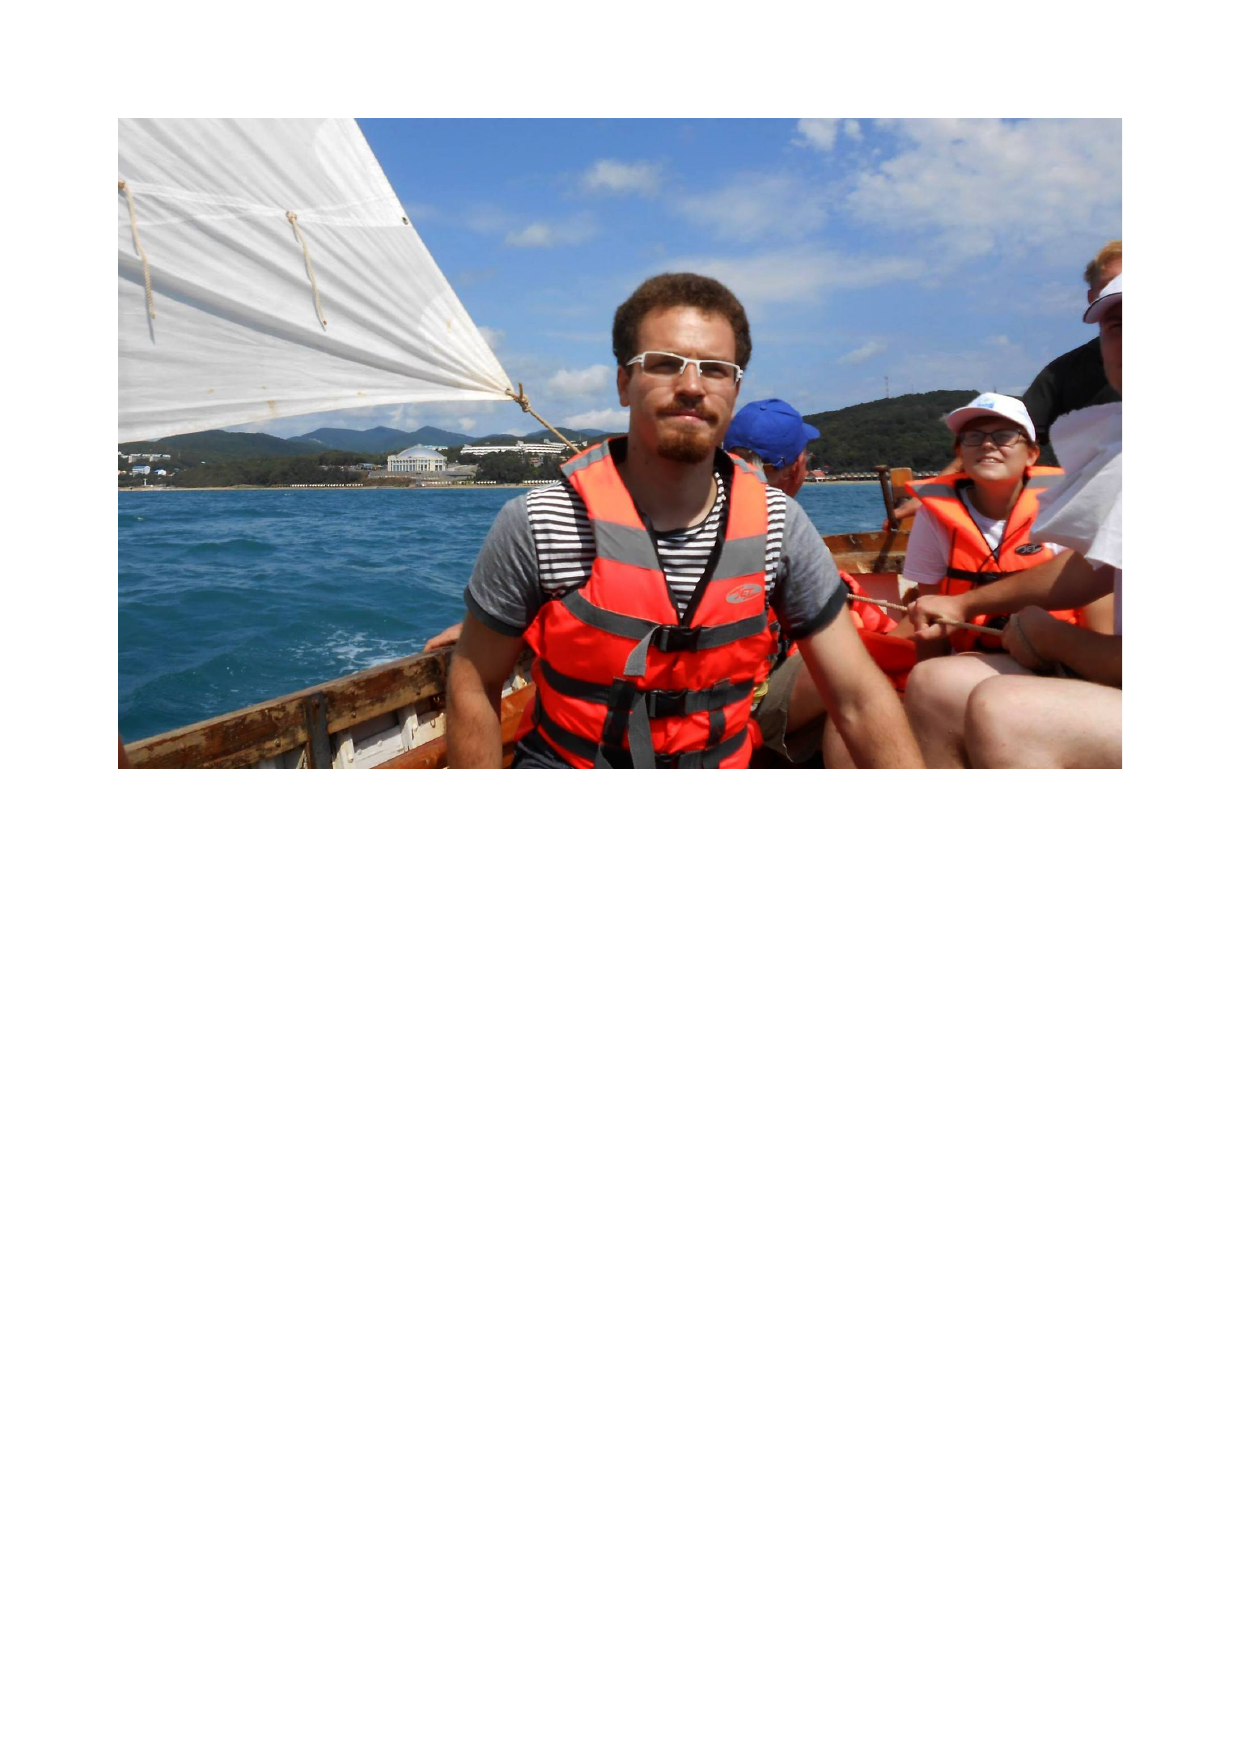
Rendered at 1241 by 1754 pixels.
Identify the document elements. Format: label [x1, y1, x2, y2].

picture [118, 118, 1123, 769]
